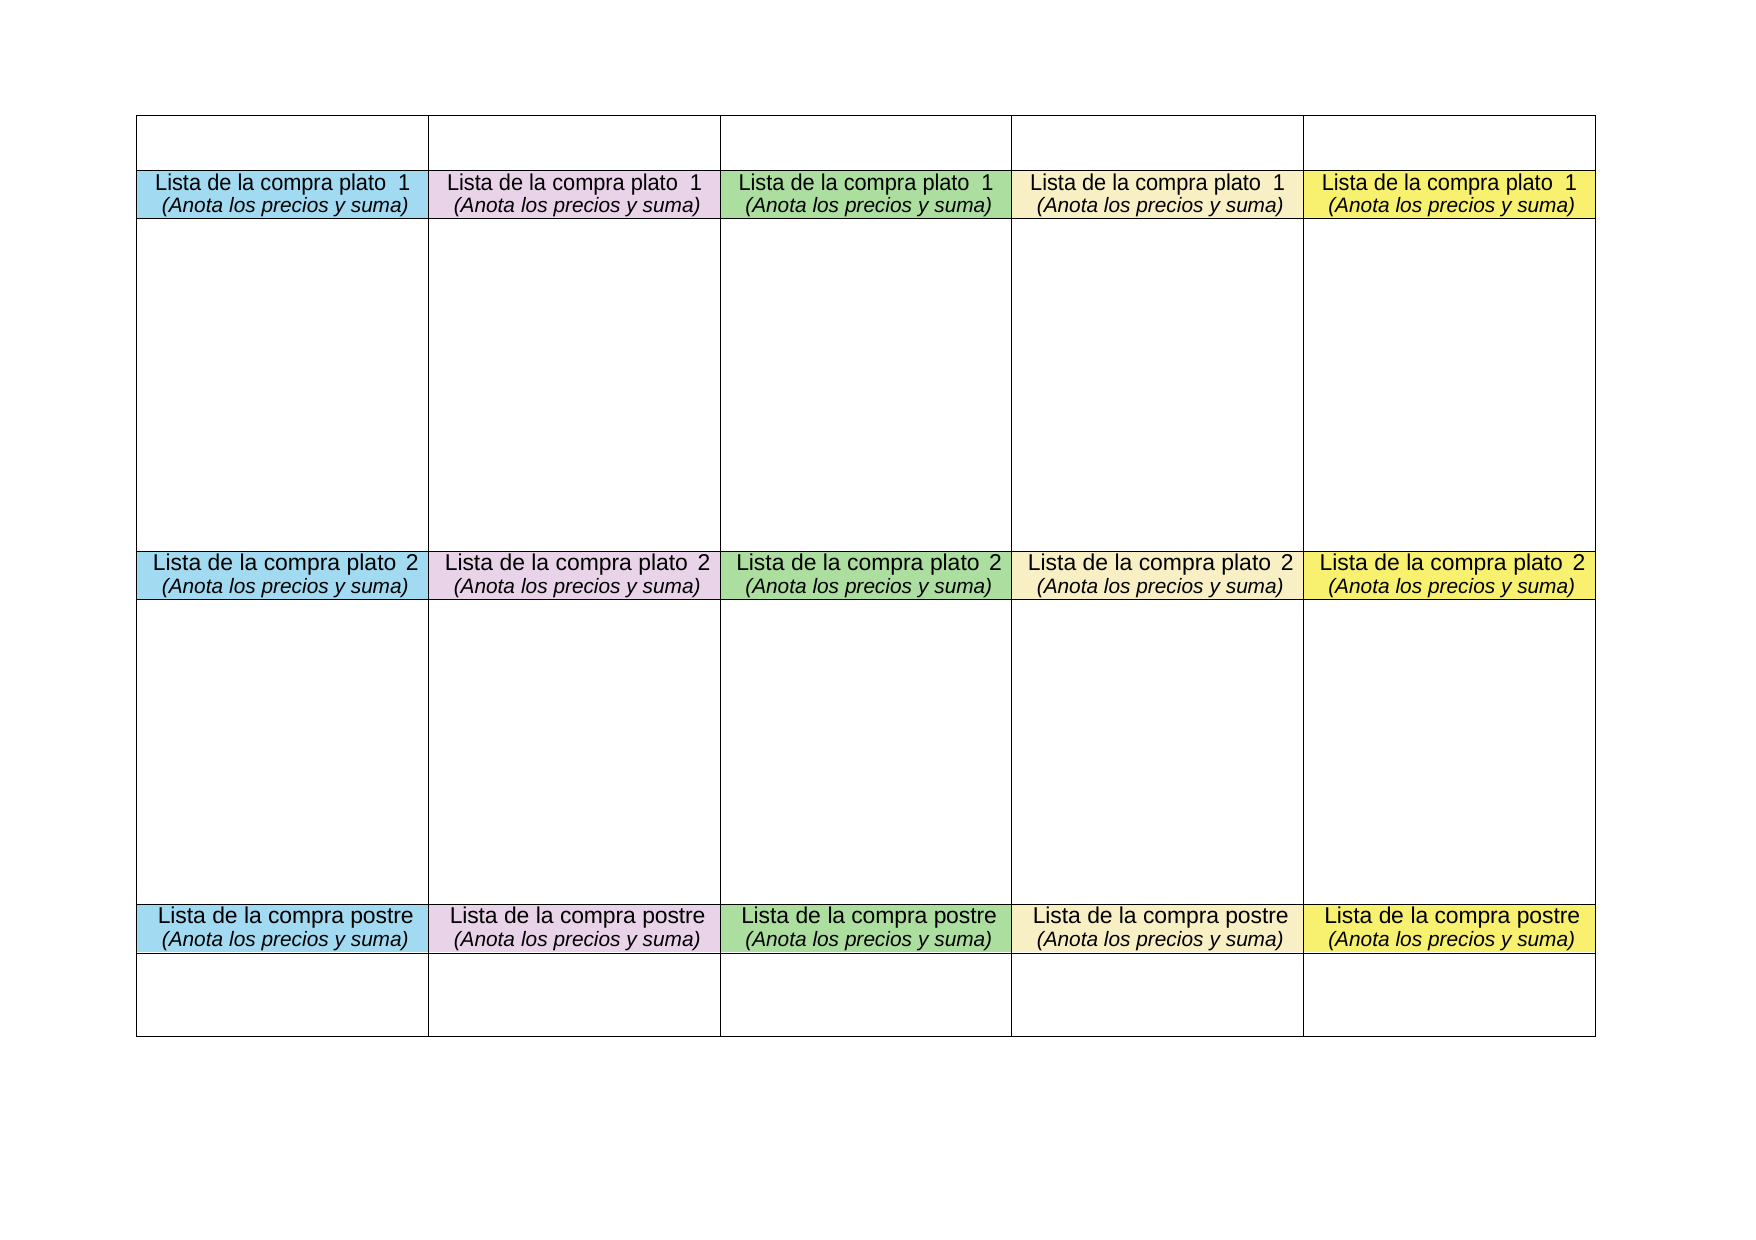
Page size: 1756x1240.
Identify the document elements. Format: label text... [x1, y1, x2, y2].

table_cell [721, 954, 1011, 1036]
table_cell Lista de la compra plato 1 (Anota los precios y suma) [137, 171, 428, 218]
table_cell Lista de la compra plato 2 (Anota los precios y suma) [1304, 552, 1595, 599]
table_cell [137, 219, 428, 551]
table_cell [429, 219, 720, 551]
table_cell Lista de la compra postre (Anota los precios y suma) [137, 905, 428, 952]
table_cell [1012, 219, 1303, 551]
table_cell Lista de la compra plato 2 (Anota los precios y suma) [1012, 552, 1303, 599]
table_cell [721, 219, 1011, 551]
table_cell Lista de la compra plato 1 (Anota los precios y suma) [429, 171, 720, 218]
table_cell Lista de la compra plato 1 (Anota los precios y suma) [1012, 171, 1303, 218]
table_header [1012, 116, 1303, 170]
table_header [721, 116, 1011, 170]
table_cell Lista de la compra postre (Anota los precios y suma) [1304, 905, 1595, 952]
table_cell Lista de la compra plato 1 (Anota los precios y suma) [1304, 171, 1595, 218]
table_cell [137, 600, 428, 904]
table_cell Lista de la compra postre (Anota los precios y suma) [721, 905, 1011, 952]
table_header [1304, 116, 1595, 170]
table_cell [1304, 219, 1595, 551]
table_header [137, 116, 428, 170]
table_cell [1304, 600, 1595, 904]
table_cell [137, 954, 428, 1036]
table_cell [429, 954, 720, 1036]
table_cell [1012, 600, 1303, 904]
table_cell Lista de la compra postre (Anota los precios y suma) [429, 905, 720, 952]
table_header [429, 116, 720, 170]
table_cell Lista de la compra plato 1 (Anota los precios y suma) [721, 171, 1011, 218]
table_cell Lista de la compra plato 2 (Anota los precios y suma) [429, 552, 720, 599]
table_cell Lista de la compra plato 2 (Anota los precios y suma) [137, 552, 428, 599]
table_cell Lista de la compra plato 2 (Anota los precios y suma) [721, 552, 1011, 599]
table_cell [1304, 954, 1595, 1036]
table_cell [429, 600, 720, 904]
table_cell [1012, 954, 1303, 1036]
table_cell [721, 600, 1011, 904]
table_cell Lista de la compra postre (Anota los precios y suma) [1012, 905, 1303, 952]
